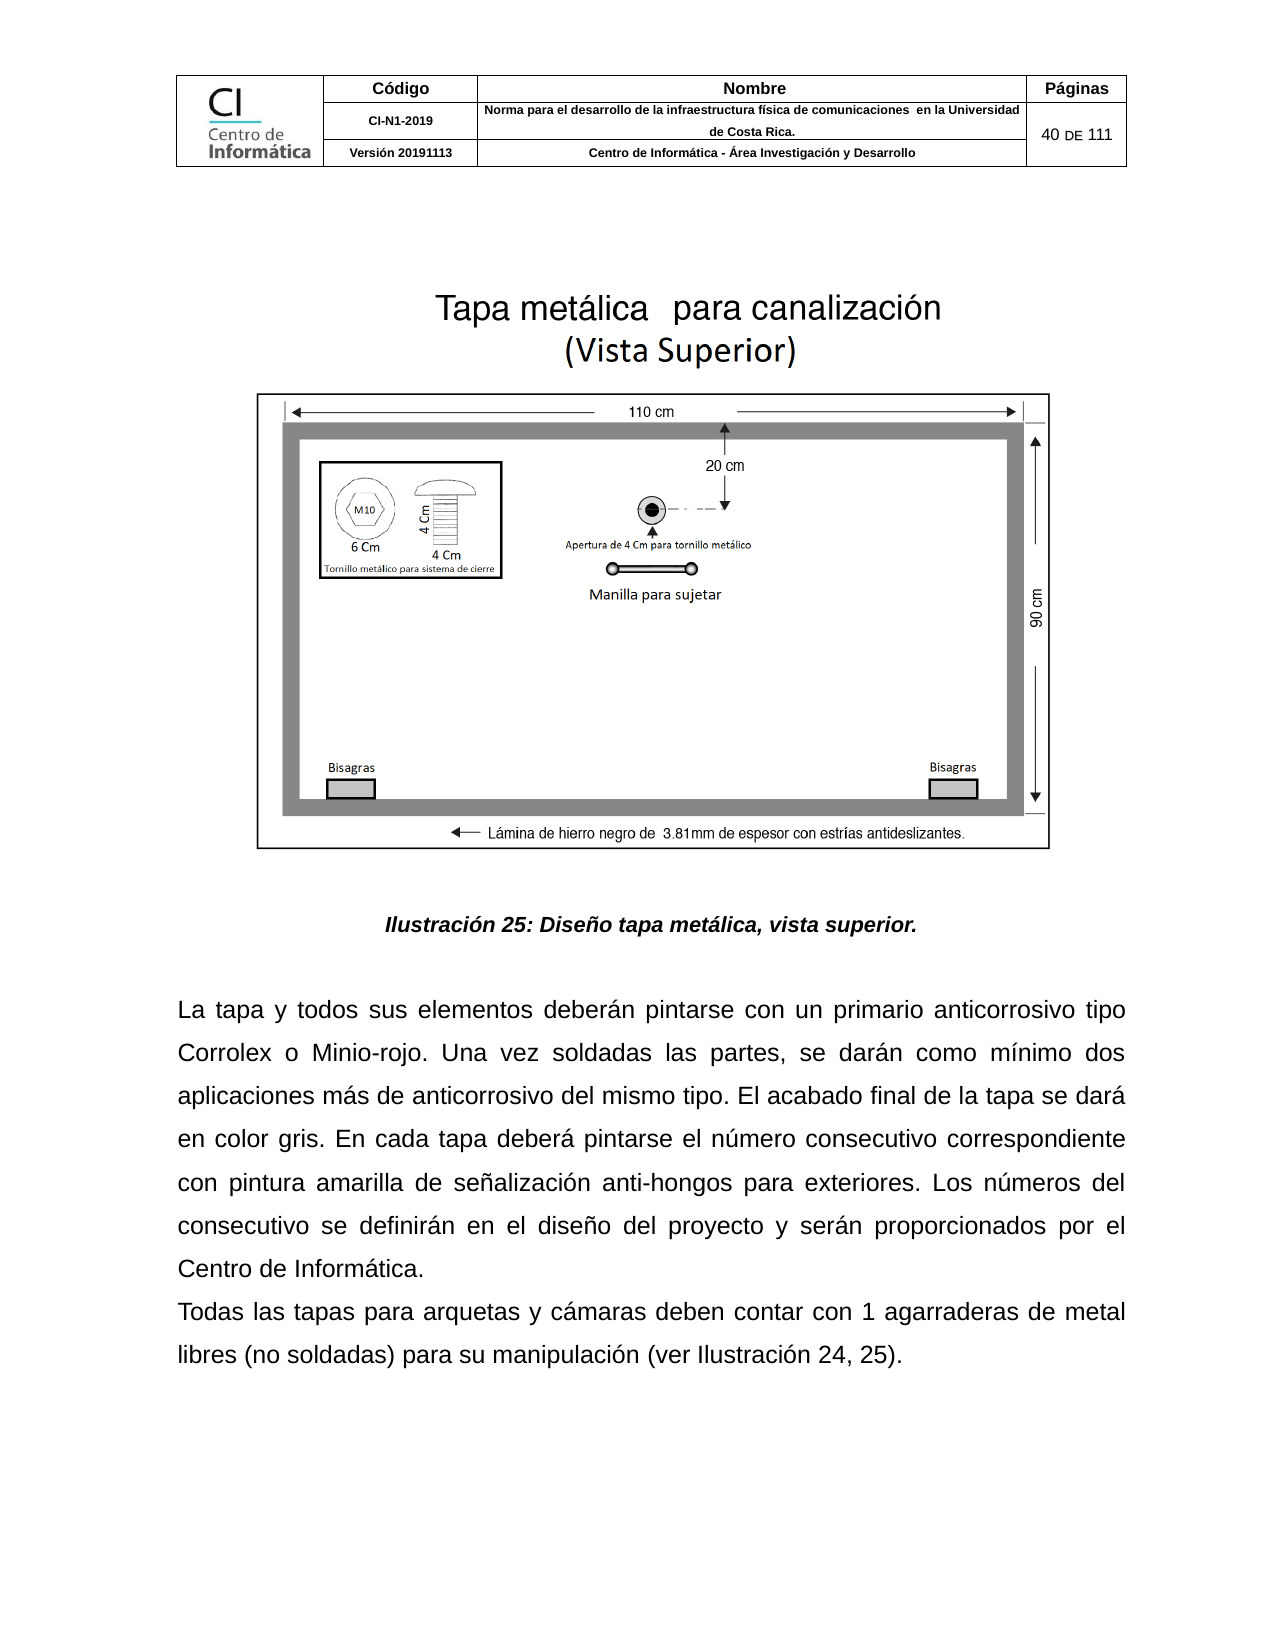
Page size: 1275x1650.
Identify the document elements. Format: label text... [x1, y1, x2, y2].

text Ilustración 25: Diseño tapa metálica, vista superior. [229, 900, 1075, 937]
text La tapa y todos sus elementos deberán pintarse con un primario anticorrosivo tipo Corrolex o Minio-rojo. Una vez soldadas las partes, se darán como mínimo dos aplicaciones más de anticorrosivo del mismo tipo. El acabado final de la tapa se dará en color gris. En cada tapa deberá pintarse el número consecutivo correspondiente con pintura amarilla de señalización anti-hongos para exteriores. Los números del consecutivo se definirán en el diseño del proyecto y serán proporcionados por el Centro de Informática. [177, 995, 1127, 1282]
picture [229, 246, 1075, 900]
picture [206, 81, 312, 160]
text Todas las tapas para arquetas y cámaras deben contar con 1 agarraderas de metal libres (no soldadas) para su manipulación (ver Ilustración 24, 25). [177, 1297, 1127, 1369]
